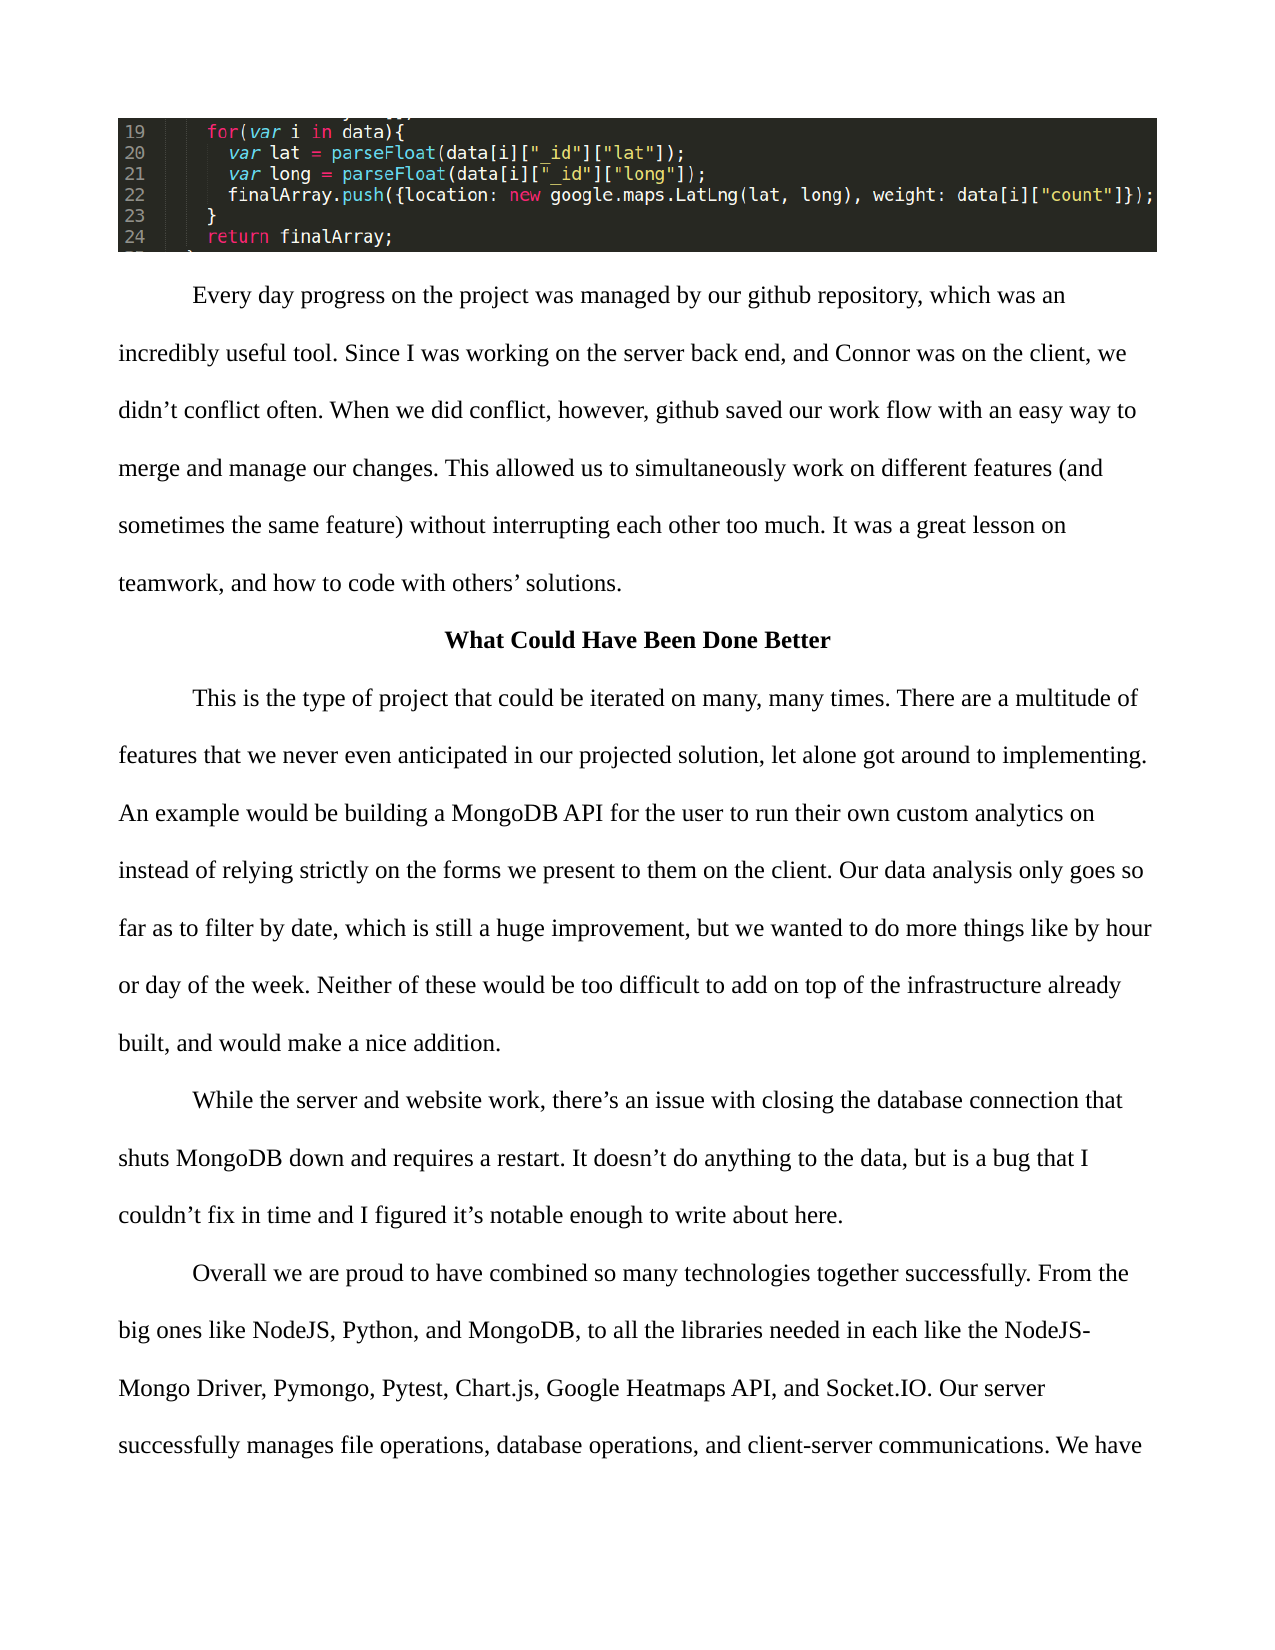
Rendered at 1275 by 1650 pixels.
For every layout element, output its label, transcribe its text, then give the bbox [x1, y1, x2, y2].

text Every day progress on the project was managed by our github repository, which was an incredibly useful tool. Since I was working on the server back end, and Connor was on the client, we didn’t conflict often. When we did conflict, however, github saved our work flow with an easy way to merge and manage our changes. This allowed us to simultaneously work on different features (and sometimes the same feature) without interrupting each other too much. It was a great lesson on teamwork, and how to code with others’ solutions. [118, 252, 1157, 597]
text What Could Have Been Done Better [118, 625, 1157, 654]
text While the server and website work, there’s an issue with closing the database connection that shuts MongoDB down and requires a restart. It doesn’t do anything to the data, but is a bug that I couldn’t fix in time and I figured it’s notable enough to write about here. [118, 1085, 1157, 1229]
text This is the type of project that could be iterated on many, many times. There are a multitude of features that we never even anticipated in our projected solution, let alone got around to implementing. An example would be building a MongoDB API for the user to run their own custom analytics on instead of relying strictly on the forms we present to them on the client. Our data analysis only goes so far as to filter by date, which is still a huge improvement, but we wanted to do more things like by hour or day of the week. Neither of these would be too difficult to add on top of the infrastructure already built, and would make a nice addition. [118, 683, 1157, 1057]
text Overall we are proud to have combined so many technologies together successfully. From the big ones like NodeJS, Python, and MongoDB, to all the libraries needed in each like the NodeJS-Mongo Driver, Pymongo, Pytest, Chart.js, Google Heatmaps API, and Socket.IO. Our server successfully manages file operations, database operations, and client-server communications. We have [118, 1258, 1157, 1459]
picture [118, 118, 1157, 252]
